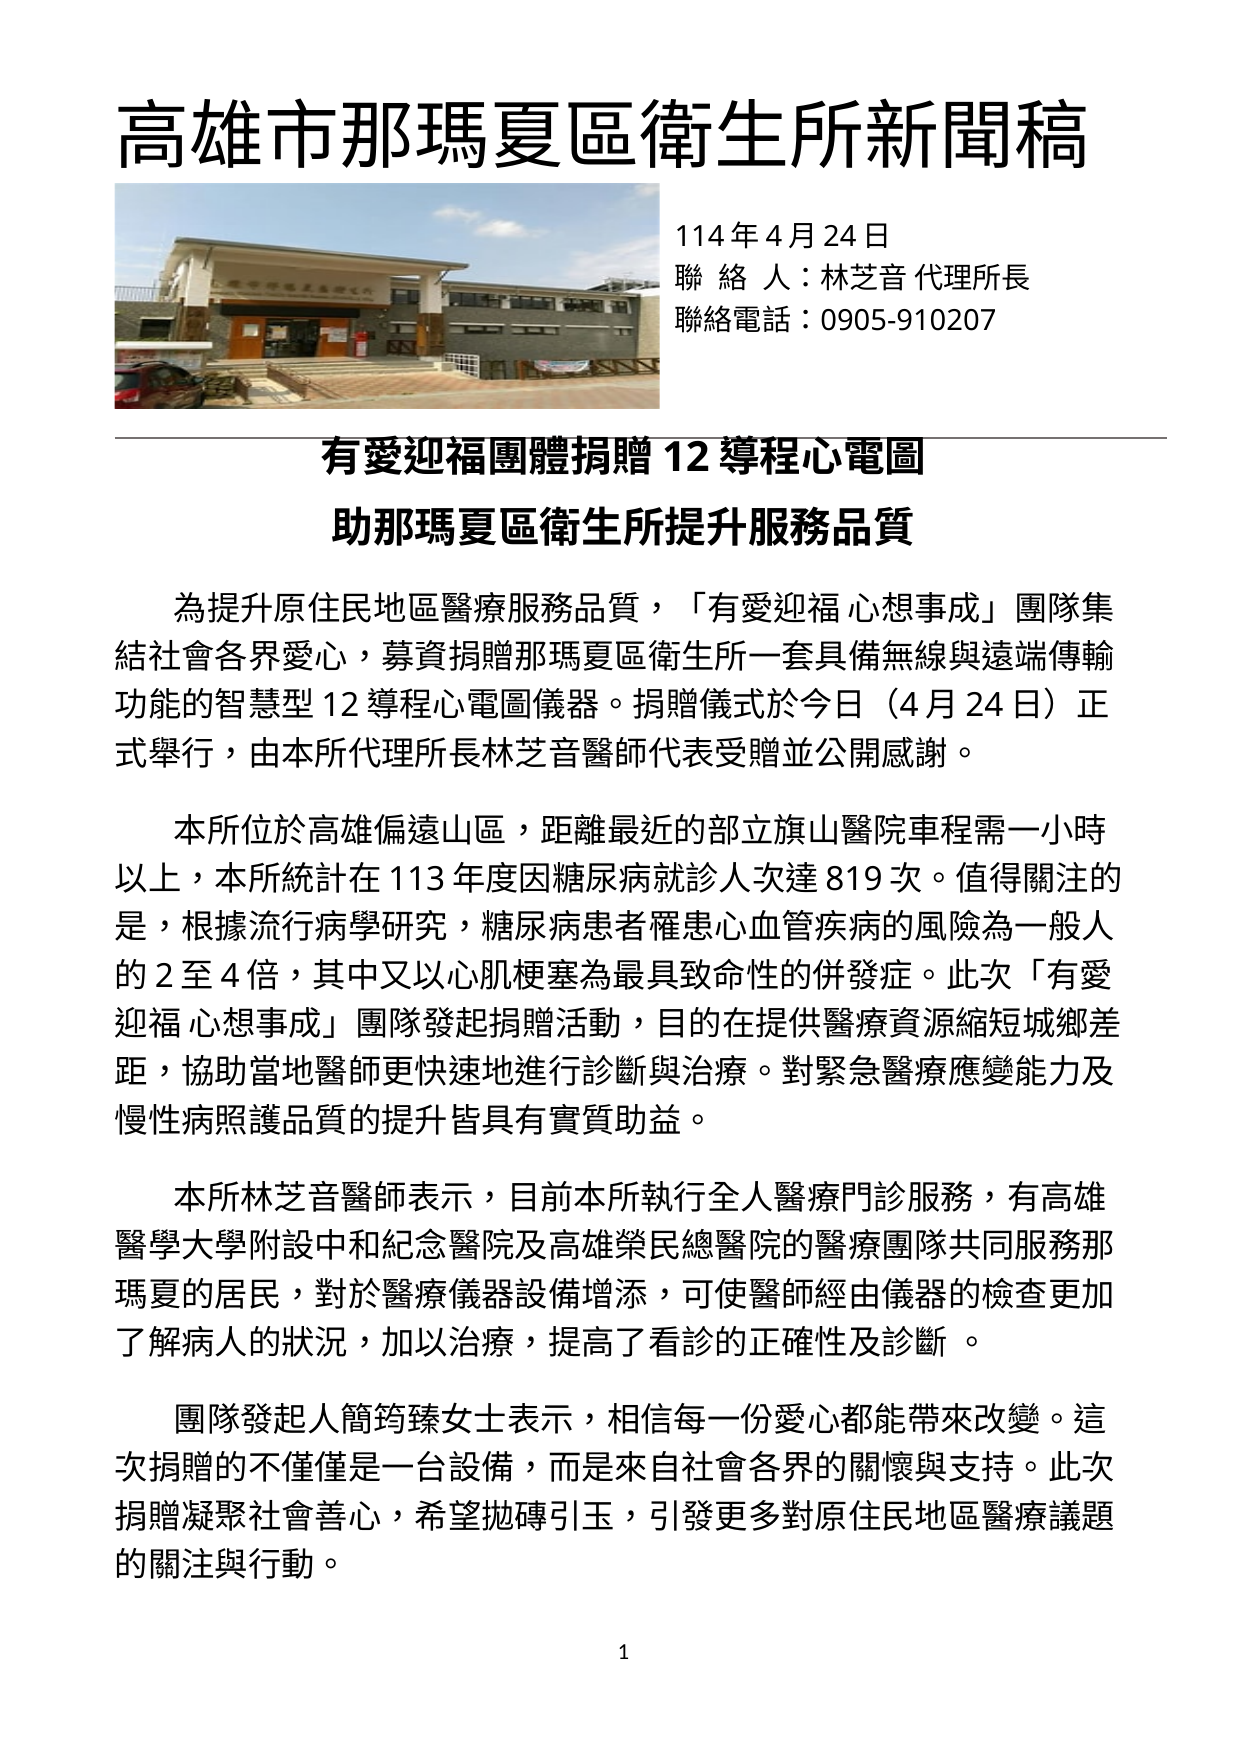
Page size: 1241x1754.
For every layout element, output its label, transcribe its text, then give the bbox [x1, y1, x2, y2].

text 團隊發起人簡筠臻女士表示，相信每一份愛心都能帶來改變。這次捐贈的不僅僅是一台設備，而是來自社會各界的關懷與支持。此次捐贈凝聚社會善心，希望拋磚引玉，引發更多對原住民地區醫療議題的關注與行動。 [114, 1393, 1132, 1586]
text 為提升原住民地區醫療服務品質，「有愛迎福 心想事成」團隊集結社會各界愛心，募資捐贈那瑪夏區衛生所一套具備無線與遠端傳輸功能的智慧型12導程心電圖儀器。捐贈儀式於今日（4月24日）正式舉行，由本所代理所長林芝音醫師代表受贈並公開感謝。 [114, 581, 1132, 774]
text 助那瑪夏區衛生所提升服務品質 [114, 502, 1132, 552]
picture [114, 183, 660, 409]
text 本所位於高雄偏遠山區，距離最近的部立旗山醫院車程需一小時以上，本所統計在113年度因糖尿病就診人次達819次。值得關注的是，根據流行病學研究，糖尿病患者罹患心血管疾病的風險為一般人的2至4倍，其中又以心肌梗塞為最具致命性的併發症。此次「有愛迎福 心想事成」團隊發起捐贈活動，目的在提供醫療資源縮短城鄉差距，協助當地醫師更快速地進行診斷與治療。對緊急醫療應變能力及慢性病照護品質的提升皆具有實質助益。 [114, 804, 1132, 1142]
text 本所林芝音醫師表示，目前本所執行全人醫療門診服務，有高雄醫學大學附設中和紀念醫院及高雄榮民總醫院的醫療團隊共同服務那瑪夏的居民，對於醫療儀器設備增添，可使醫師經由儀器的檢查更加了解病人的狀況，加以治療，提高了看診的正確性及診斷 。 [114, 1171, 1132, 1364]
text 有愛迎福團體捐贈12導程心電圖 [114, 431, 1132, 481]
